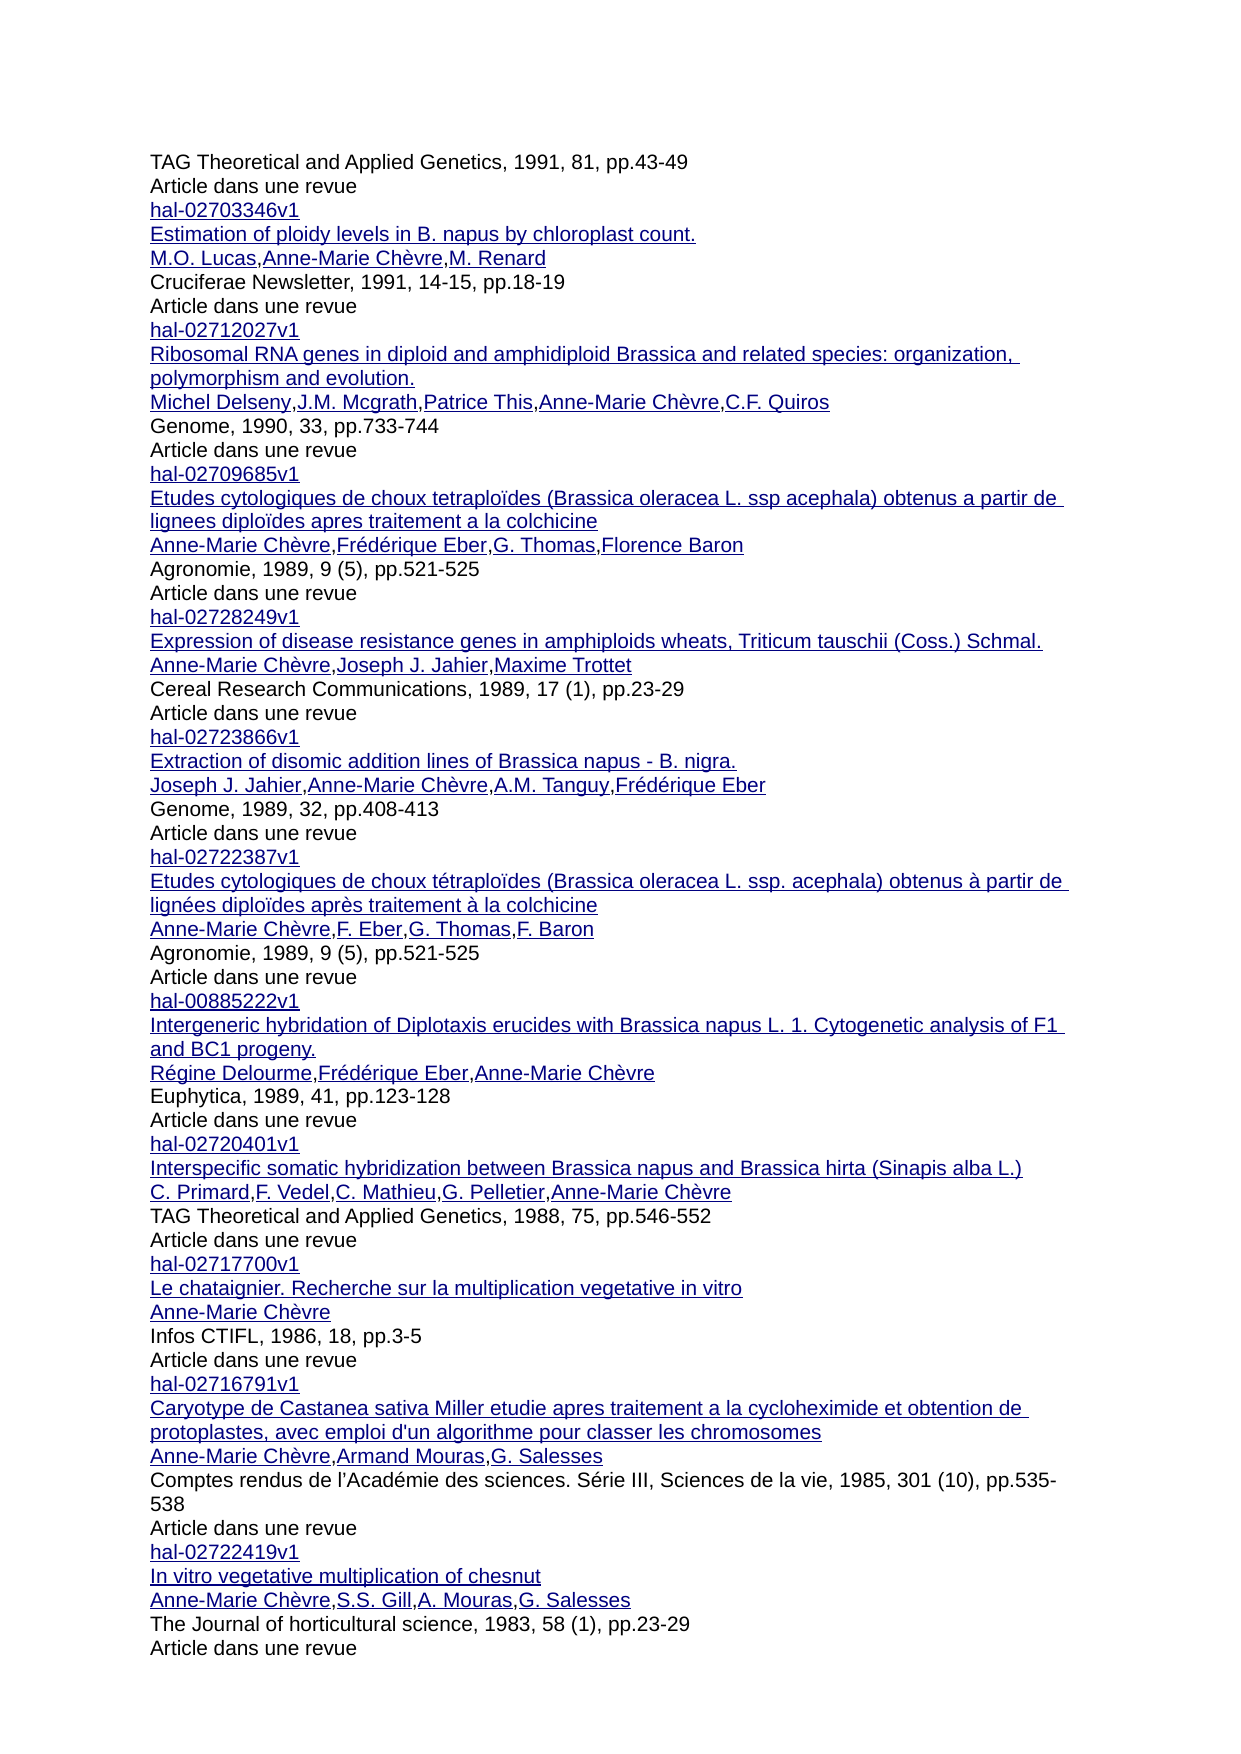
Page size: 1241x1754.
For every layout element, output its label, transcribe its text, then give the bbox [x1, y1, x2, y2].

table_cell Etudes cytologiques de choux tetraploïdes (Brassica oleracea L. ssp acephala) obtenus a partir de lignees diploïdes apres traitement a la colchicine Anne-Marie Chèvre,Frédérique Eber,G. Thomas,Florence Baron Agronomie, 1989, 9 (5), pp.521-525 Article dans une revue hal-02728249v1 [150, 485, 1090, 629]
table_cell Intergeneric hybridation of Diplotaxis erucides with Brassica napus L. 1. Cytogenetic analysis of F1 and BC1 progeny. Régine Delourme,Frédérique Eber,Anne-Marie Chèvre Euphytica, 1989, 41, pp.123-128 Article dans une revue hal-02720401v1 [150, 1013, 1090, 1156]
table_cell Interspecific somatic hybridization between Brassica napus and Brassica hirta (Sinapis alba L.) C. Primard,F. Vedel,C. Mathieu,G. Pelletier,Anne-Marie Chèvre TAG Theoretical and Applied Genetics, 1988, 75, pp.546-552 Article dans une revue hal-02717700v1 [150, 1156, 1090, 1276]
table_cell Expression of disease resistance genes in amphiploids wheats, Triticum tauschii (Coss.) Schmal. Anne-Marie Chèvre,Joseph J. Jahier,Maxime Trottet Cereal Research Communications, 1989, 17 (1), pp.23-29 Article dans une revue hal-02723866v1 [150, 629, 1090, 749]
table_cell Estimation of ploidy levels in B. napus by chloroplast count. M.O. Lucas,Anne-Marie Chèvre,M. Renard Cruciferae Newsletter, 1991, 14-15, pp.18-19 Article dans une revue hal-02712027v1 [150, 222, 1090, 342]
table_cell Caryotype de Castanea sativa Miller etudie apres traitement a la cycloheximide et obtention de protoplastes, avec emploi d'un algorithme pour classer les chromosomes Anne-Marie Chèvre,Armand Mouras,G. Salesses Comptes rendus de l’Académie des sciences. Série III, Sciences de la vie, 1985, 301 (10), pp.535-538 Article dans une revue hal-02722419v1 [150, 1396, 1090, 1563]
table_cell Extraction of disomic addition lines of Brassica napus - B. nigra. Joseph J. Jahier,Anne-Marie Chèvre,A.M. Tanguy,Frédérique Eber Genome, 1989, 32, pp.408-413 Article dans une revue hal-02722387v1 [150, 749, 1090, 869]
table_cell Le chataignier. Recherche sur la multiplication vegetative in vitro Anne-Marie Chèvre Infos CTIFL, 1986, 18, pp.3-5 Article dans une revue hal-02716791v1 [150, 1276, 1090, 1396]
table_cell TAG Theoretical and Applied Genetics, 1991, 81, pp.43-49 Article dans une revue hal-02703346v1 [150, 150, 1090, 222]
table_cell Ribosomal RNA genes in diploid and amphidiploid Brassica and related species: organization, polymorphism and evolution. Michel Delseny,J.M. Mcgrath,Patrice This,Anne-Marie Chèvre,C.F. Quiros Genome, 1990, 33, pp.733-744 Article dans une revue hal-02709685v1 [150, 342, 1090, 485]
table_cell In vitro vegetative multiplication of chesnut Anne-Marie Chèvre,S.S. Gill,A. Mouras,G. Salesses The Journal of horticultural science, 1983, 58 (1), pp.23-29 Article dans une revue [150, 1564, 1090, 1659]
table_cell Etudes cytologiques de choux tétraploïdes (Brassica oleracea L. ssp. acephala) obtenus à partir de lignées diploïdes après traitement à la colchicine Anne-Marie Chèvre,F. Eber,G. Thomas,F. Baron Agronomie, 1989, 9 (5), pp.521-525 Article dans une revue hal-00885222v1 [150, 869, 1090, 1012]
